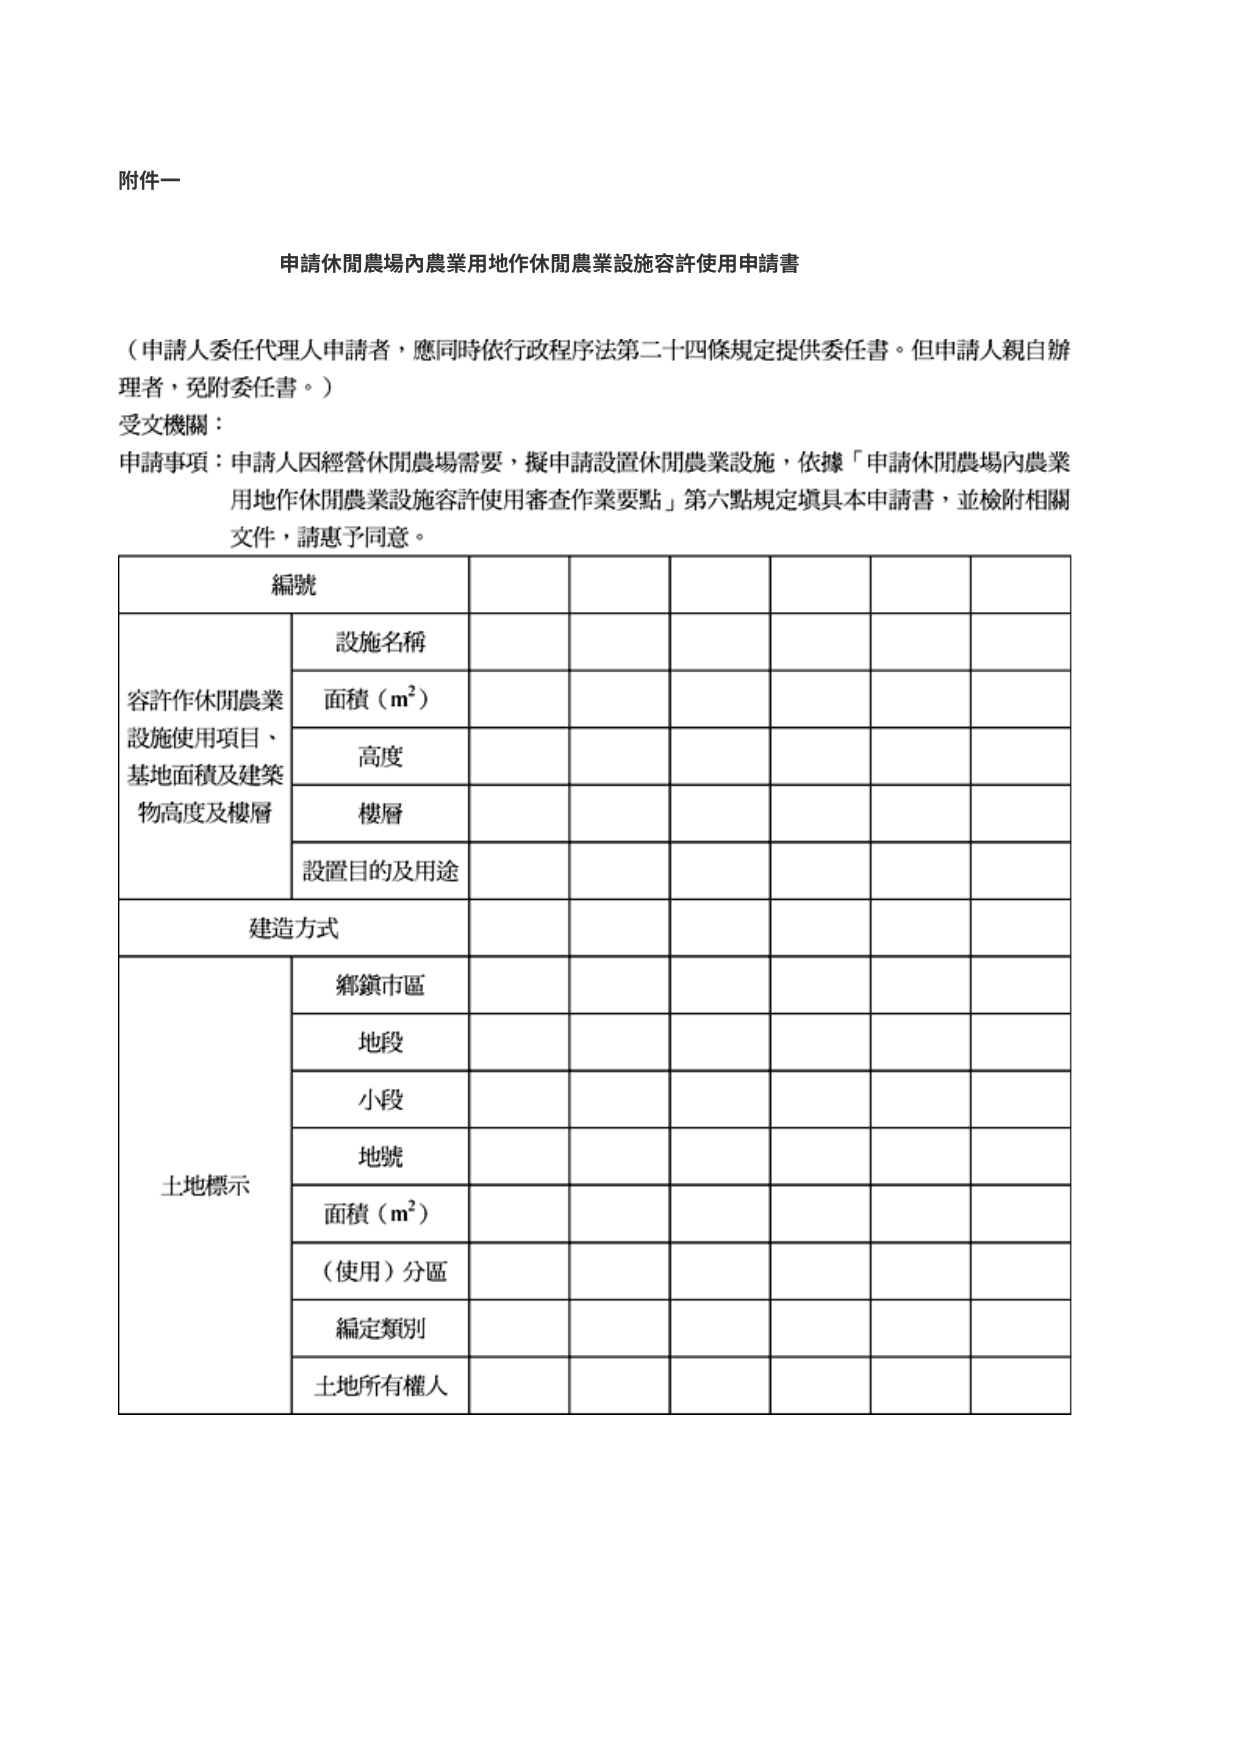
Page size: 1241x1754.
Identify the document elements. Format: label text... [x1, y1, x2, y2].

text 申請休閒農場內農業用地作休閒農業設施容許使用申請書 [118, 221, 1122, 283]
text 附件一 [118, 137, 1122, 200]
